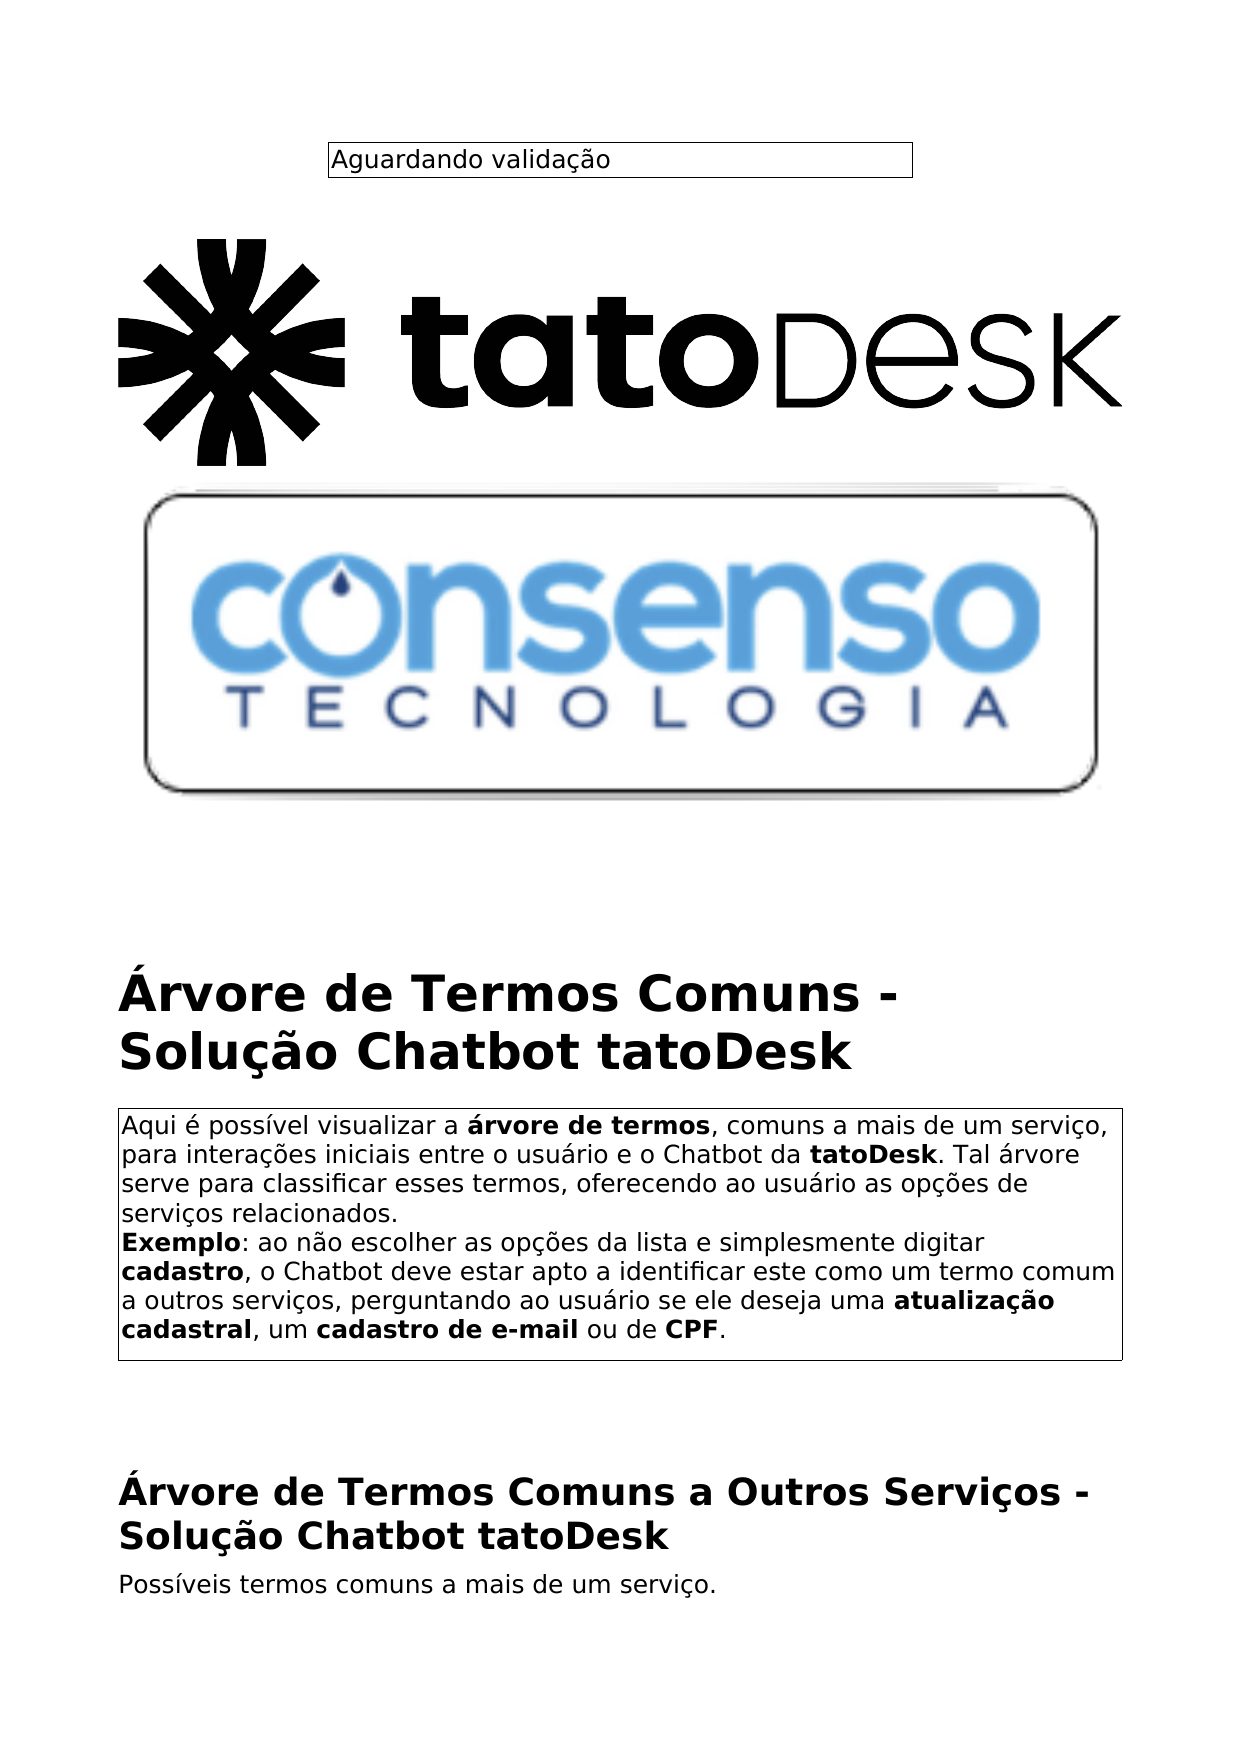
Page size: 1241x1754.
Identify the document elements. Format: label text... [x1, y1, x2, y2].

picture [118, 239, 1123, 466]
subtitle Árvore de Termos Comuns - Solução Chatbot tatoDesk [118, 964, 1122, 1081]
text Possíveis termos comuns a mais de um serviço. [118, 1571, 1122, 1629]
picture [118, 478, 1123, 828]
table_header Aguardando validação [329, 143, 912, 177]
table_header Aqui é possível visualizar a árvore de termos, comuns a mais de um serviço, para interações iniciais entre o usuário e o Chatbot da tatoDesk. Tal árvore serve para classificar esses termos, oferecendo ao usuário as opções de serviços relacionados. Exemplo: ao não escolher as opções da lista e simplesmente digitar cadastro, o Chatbot deve estar apto a identificar este como um termo comum a outros serviços, perguntando ao usuário se ele deseja uma atualização cadastral, um cadastro de e-mail ou de CPF. [119, 1109, 1122, 1360]
subtitle Árvore de Termos Comuns a Outros Serviços - Solução Chatbot tatoDesk [118, 1471, 1122, 1558]
